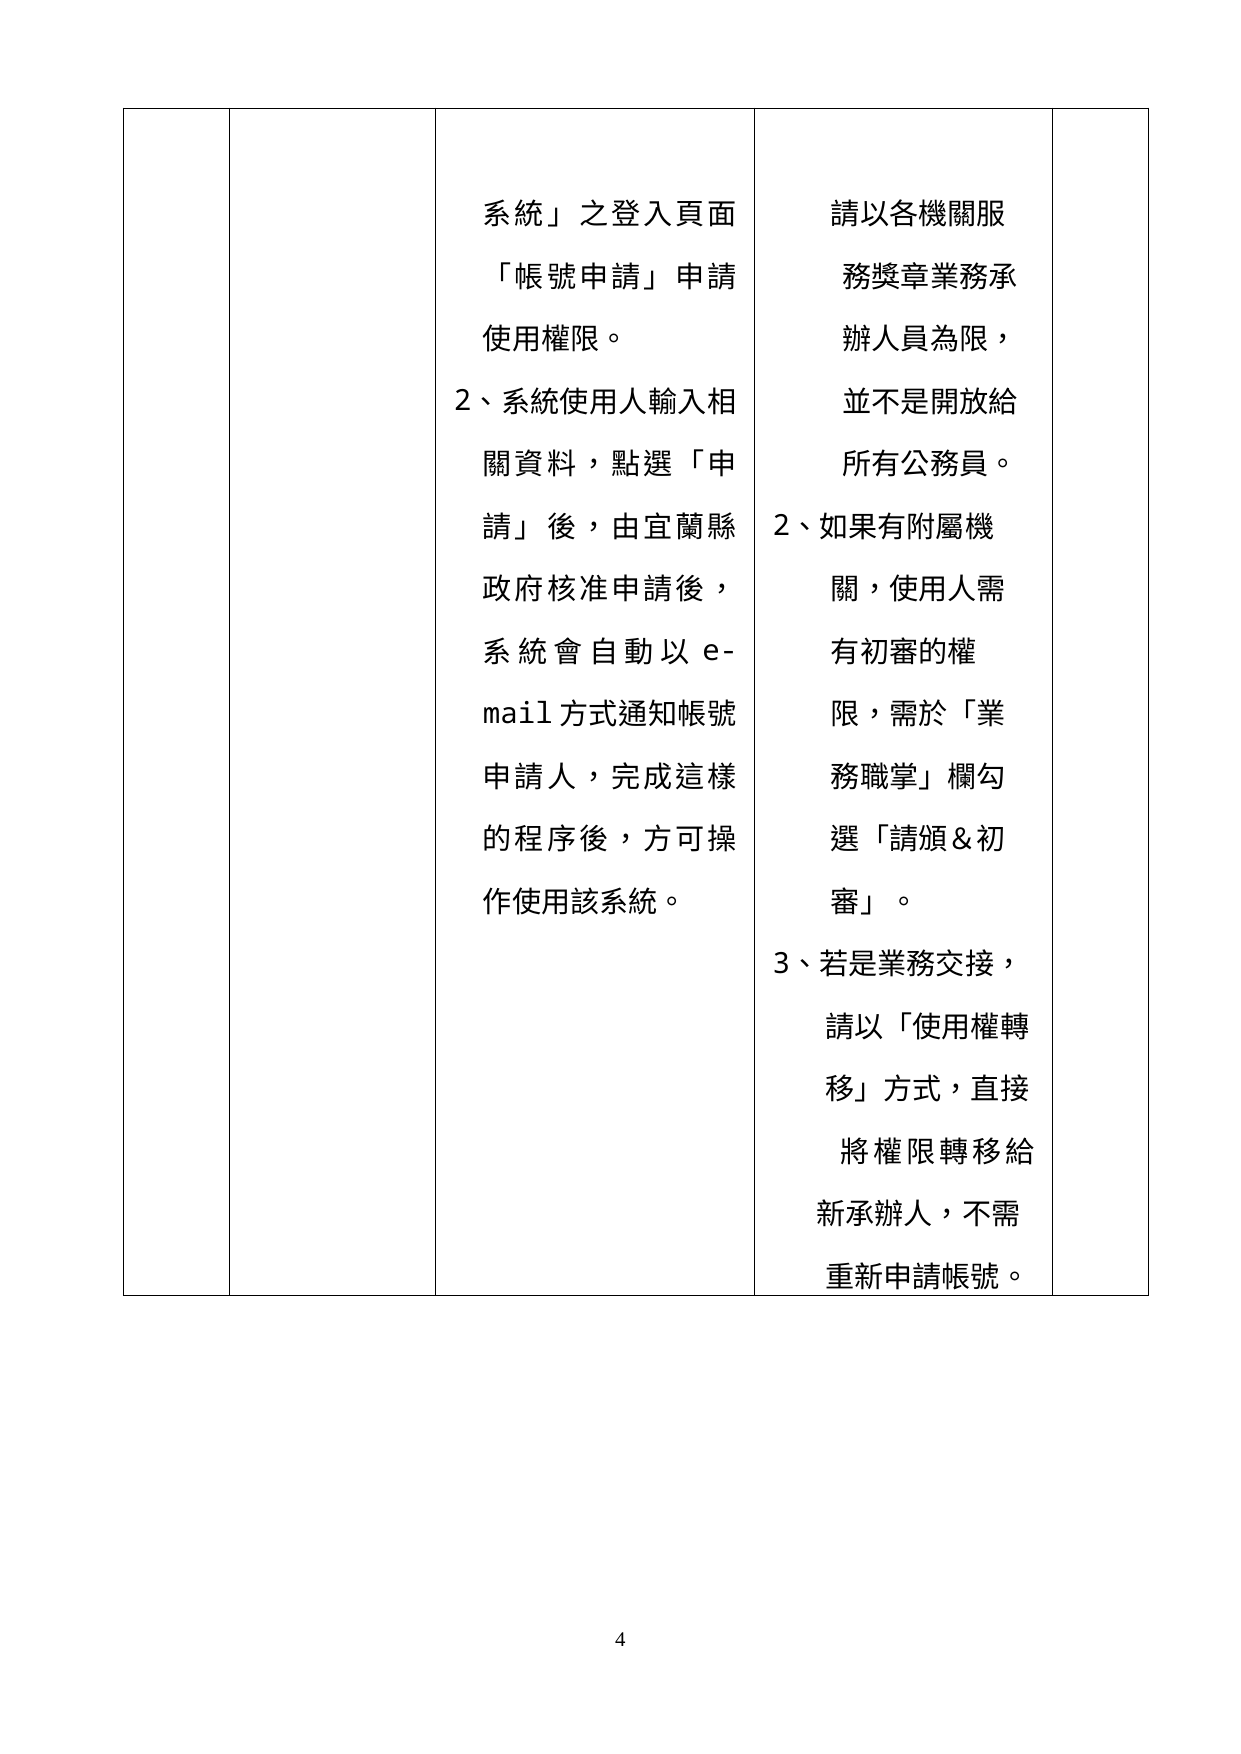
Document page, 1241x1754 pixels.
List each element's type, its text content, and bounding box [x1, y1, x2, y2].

table_cell [230, 109, 435, 1295]
table_cell [124, 109, 229, 1295]
table_cell 系統」之登入頁面「帳號申請」申請使用權限。 2、系統使用人輸入相關資料，點選「申請」後，由宜蘭縣政府核准申請後，系統會自動以e-mail方式通知帳號申請人，完成這樣的程序後，方可操作使用該系統。 [436, 109, 754, 1295]
table_cell 請以各機關服 務獎章業務承 辦人員為限， 並不是開放給 所有公務員。 2、如果有附屬機關，使用人需有初審的權限，需於「業務職掌」欄勾選「請頒＆初審」。 3、若是業務交接， 請以「使用權轉 移」方式，直接 將權限轉移給 新承辦人，不需 重新申請帳號。 [755, 109, 1052, 1295]
table_cell [1053, 109, 1148, 1295]
